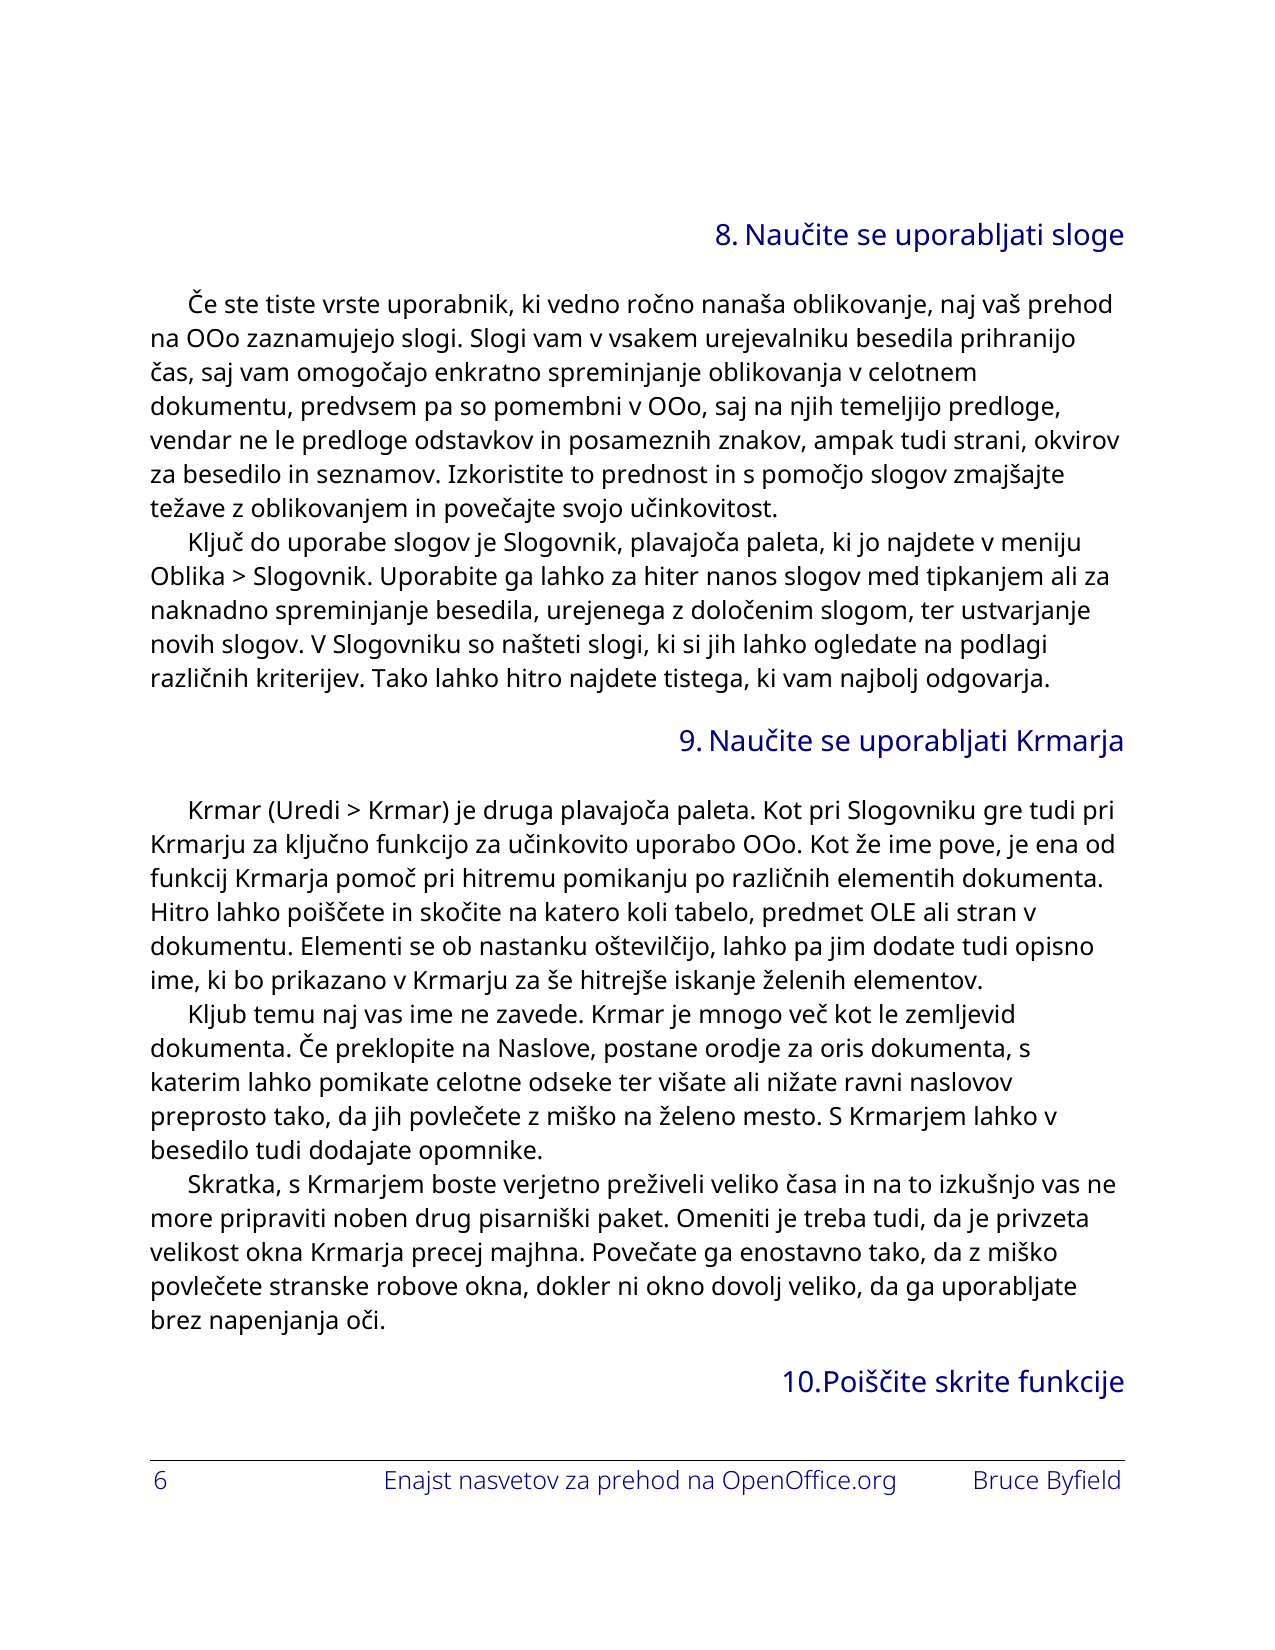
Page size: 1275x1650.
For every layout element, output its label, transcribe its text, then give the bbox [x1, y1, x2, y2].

subtitle Naučite se uporabljati Krmarja [150, 720, 1125, 759]
text Ključ do uporabe slogov je Slogovnik, plavajoča paleta, ki jo najdete v meniju Oblika > Slogovnik. Uporabite ga lahko za hiter nanos slogov med tipkanjem ali za naknadno spreminjanje besedila, urejenega z določenim slogom, ter ustvarjanje novih slogov. V Slogovniku so našteti slogi, ki si jih lahko ogledate na podlagi različnih kriterijev. Tako lahko hitro najdete tistega, ki vam najbolj odgovarja. [150, 525, 1125, 695]
subtitle Poiščite skrite funkcije [150, 1362, 1125, 1401]
text Krmar (Uredi > Krmar) je druga plavajoča paleta. Kot pri Slogovniku gre tudi pri Krmarju za ključno funkcijo za učinkovito uporabo OOo. Kot že ime pove, je ena od funkcij Krmarja pomoč pri hitremu pomikanju po različnih elementih dokumenta. Hitro lahko poiščete in skočite na katero koli tabelo, predmet OLE ali stran v dokumentu. Elementi se ob nastanku oštevilčijo, lahko pa jim dodate tudi opisno ime, ki bo prikazano v Krmarju za še hitrejše iskanje želenih elementov. [150, 793, 1125, 997]
text Skratka, s Krmarjem boste verjetno preživeli veliko časa in na to izkušnjo vas ne more pripraviti noben drug pisarniški paket. Omeniti je treba tudi, da je privzeta velikost okna Krmarja precej majhna. Povečate ga enostavno tako, da z miško povlečete stranske robove okna, dokler ni okno dovolj veliko, da ga uporabljate brez napenjanja oči. [150, 1167, 1125, 1337]
text Kljub temu naj vas ime ne zavede. Krmar je mnogo več kot le zemljevid dokumenta. Če preklopite na Naslove, postane orodje za oris dokumenta, s katerim lahko pomikate celotne odseke ter višate ali nižate ravni naslovov preprosto tako, da jih povlečete z miško na želeno mesto. S Krmarjem lahko v besedilo tudi dodajate opomnike. [150, 997, 1125, 1167]
text Če ste tiste vrste uporabnik, ki vedno ročno nanaša oblikovanje, naj vaš prehod na OOo zaznamujejo slogi. Slogi vam v vsakem urejevalniku besedila prihranijo čas, saj vam omogočajo enkratno spreminjanje oblikovanja v celotnem dokumentu, predvsem pa so pomembni v OOo, saj na njih temeljijo predloge, vendar ne le predloge odstavkov in posameznih znakov, ampak tudi strani, okvirov za besedilo in seznamov. Izkoristite to prednost in s pomočjo slogov zmajšajte težave z oblikovanjem in povečajte svojo učinkovitost. [150, 287, 1125, 525]
subtitle Naučite se uporabljati sloge [150, 214, 1125, 253]
